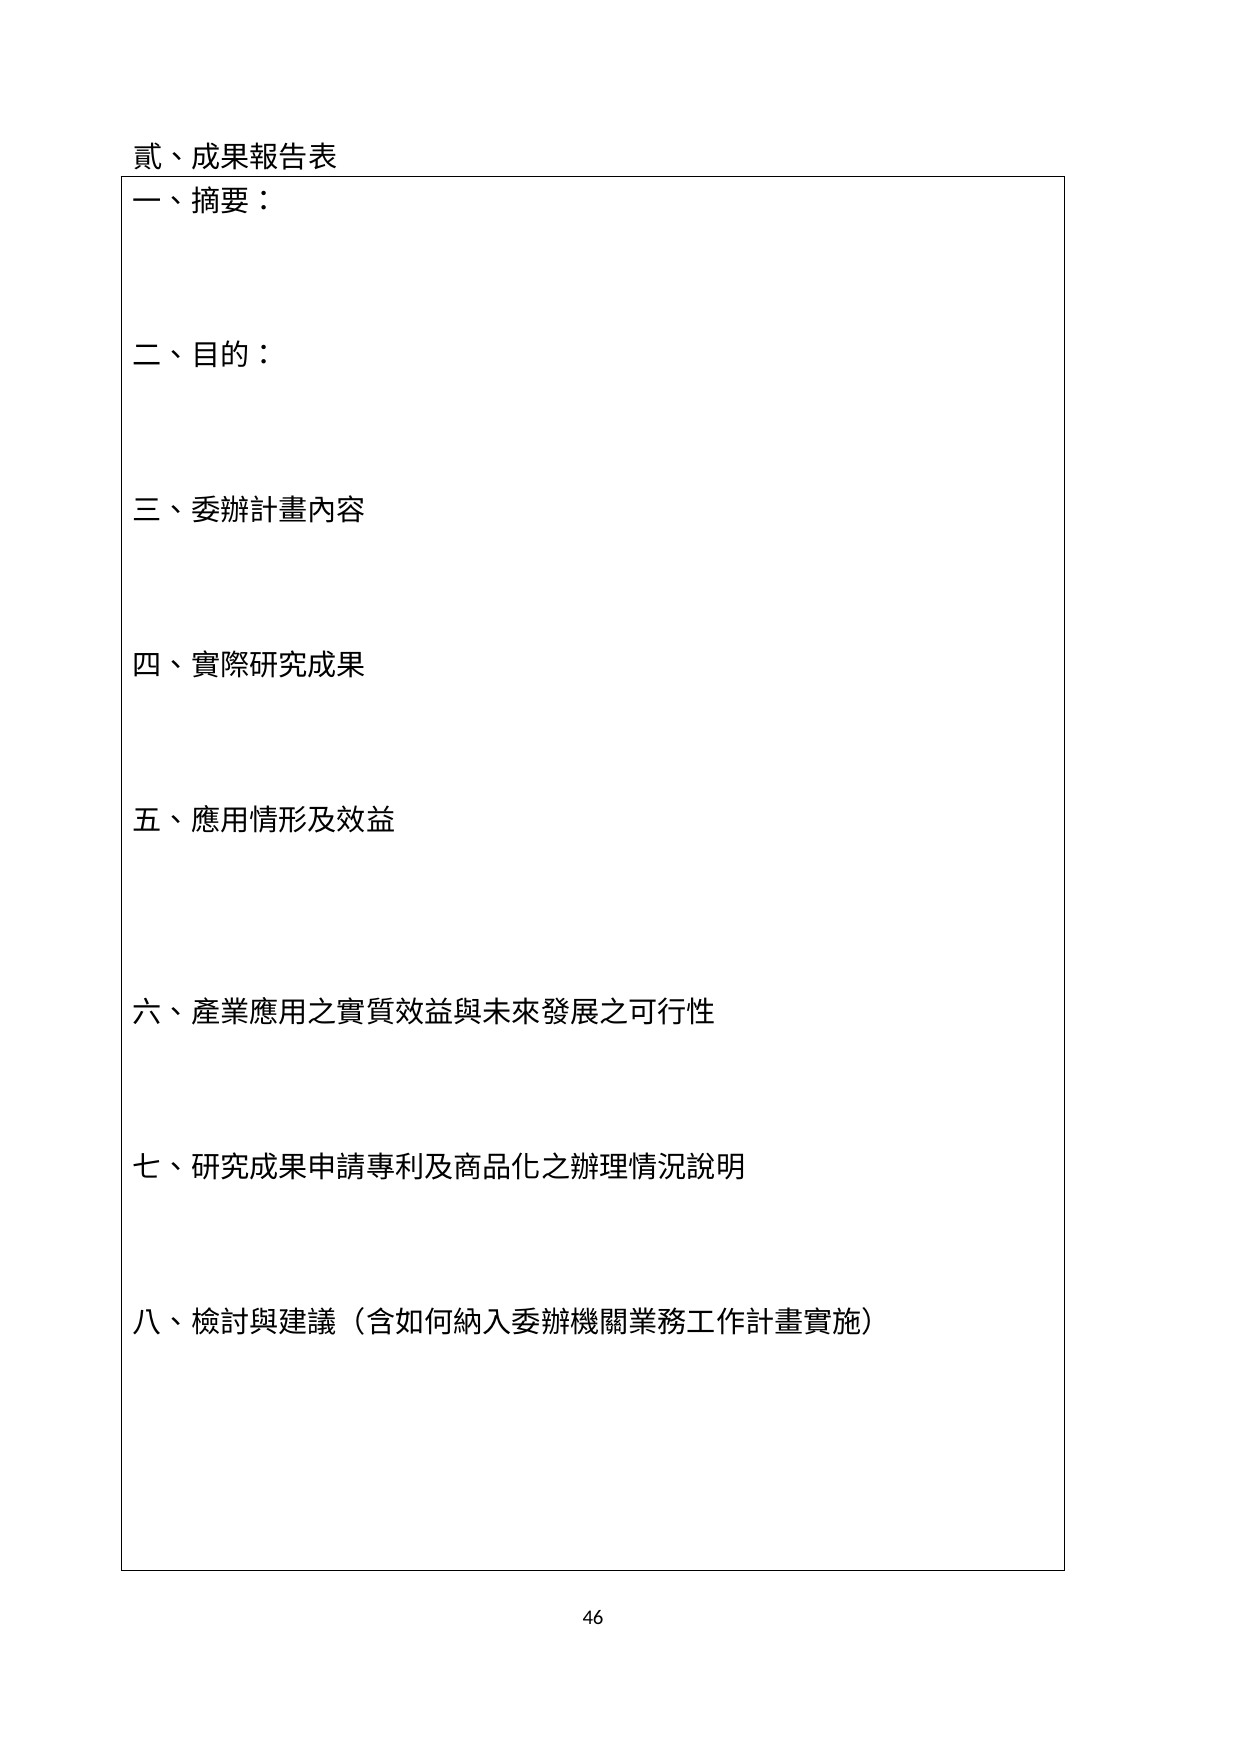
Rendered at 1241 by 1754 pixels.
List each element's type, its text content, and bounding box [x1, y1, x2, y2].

table_header 一、摘要： 二、目的： 三、委辦計畫內容 四、實際研究成果 五、應用情形及效益 六、產業應用之實質效益與未來發展之可行性 七、研究成果申請專利及商品化之辦理情況說明 八、檢討與建議（含如何納入委辦機關業務工作計畫實施） [122, 177, 1064, 1569]
text 貳、成果報告表 [133, 134, 1053, 176]
